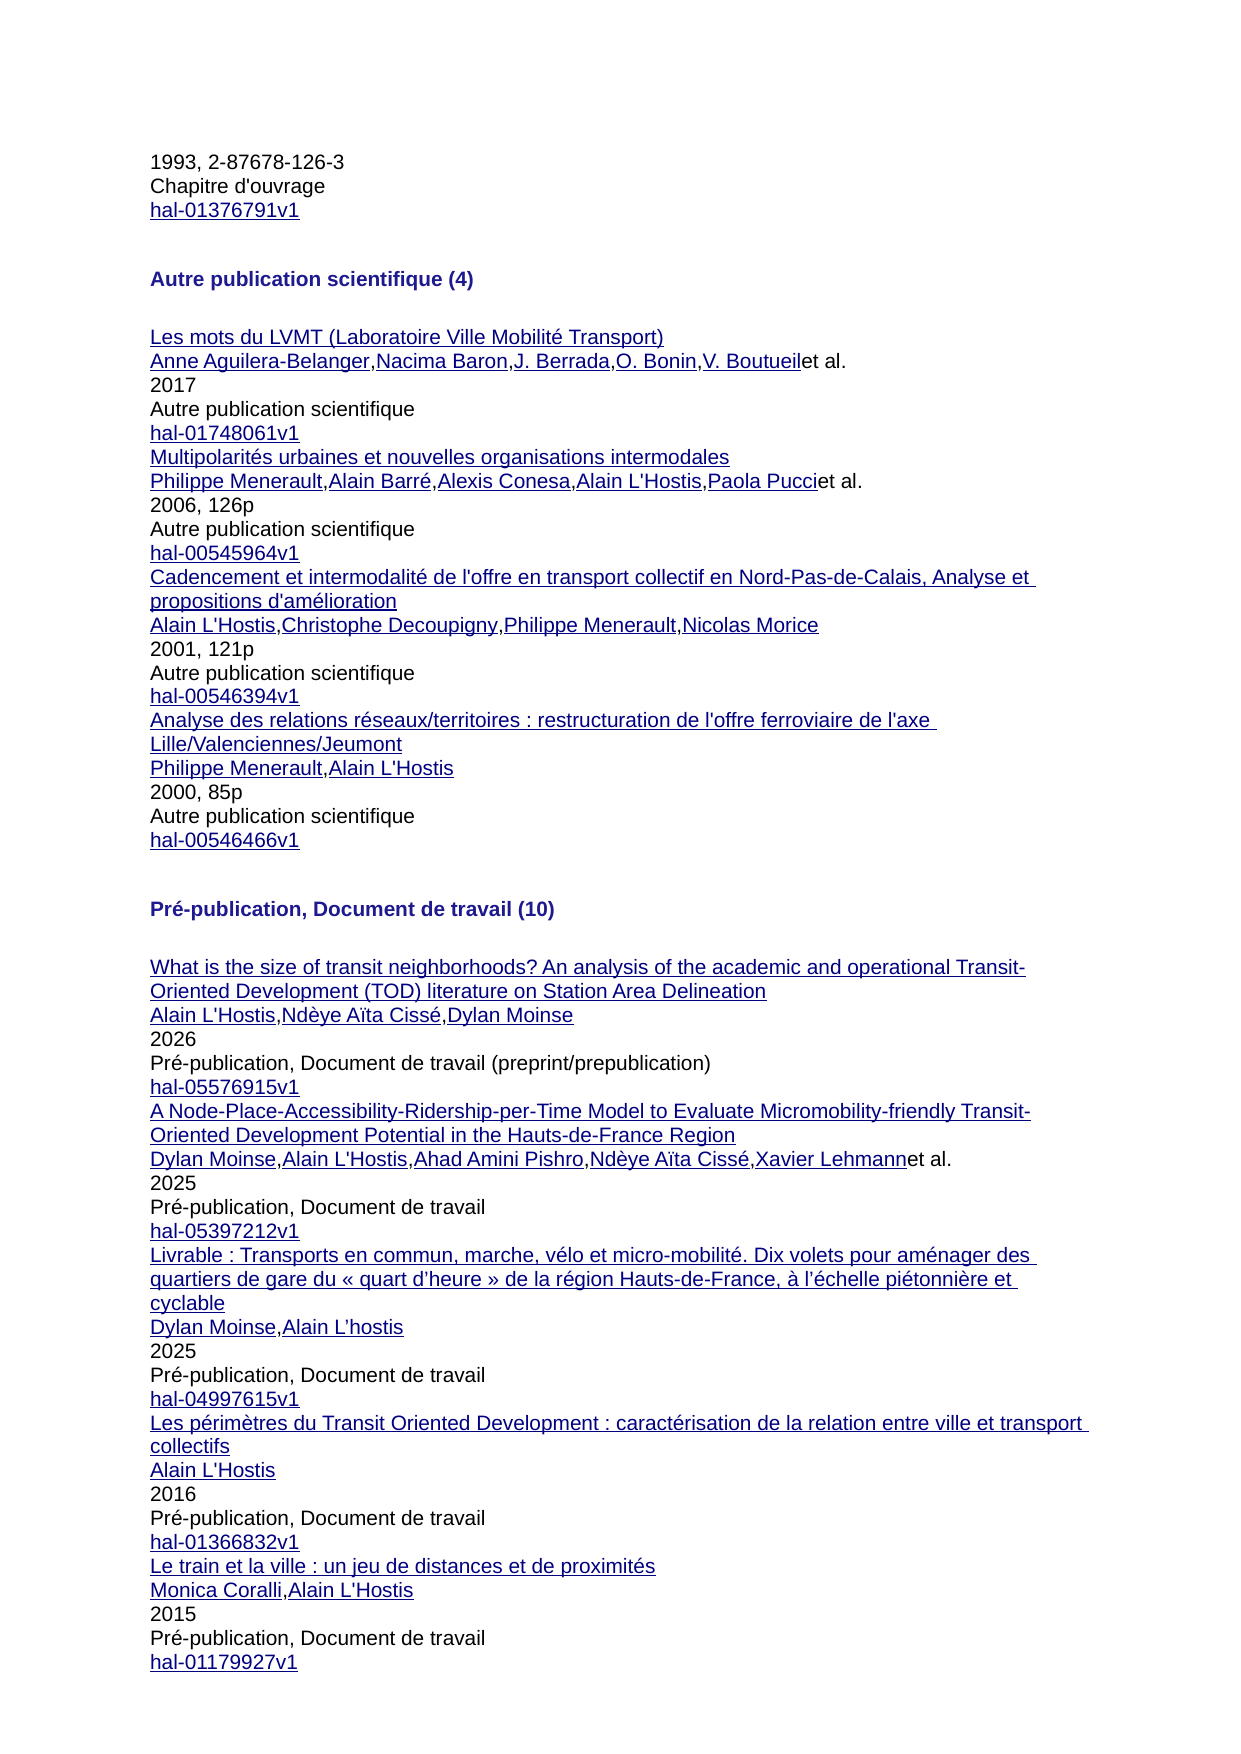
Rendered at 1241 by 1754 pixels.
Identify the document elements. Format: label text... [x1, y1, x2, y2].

table_header Les mots du LVMT (Laboratoire Ville Mobilité Transport) Anne Aguilera-Belanger,Nacima Baron,J. Berrada,O. Bonin,V. Boutueilet al. 2017 Autre publication scientifique hal-01748061v1 [150, 325, 1090, 445]
table_cell Analyse des relations réseaux/territoires : restructuration de l'offre ferroviaire de l'axe Lille/Valenciennes/Jeumont Philippe Menerault,Alain L'Hostis 2000, 85p Autre publication scientifique hal-00546466v1 [150, 708, 1090, 852]
table_cell 1993, 2-87678-126-3 Chapitre d'ouvrage hal-01376791v1 [150, 150, 1090, 222]
table_cell A Node-Place-Accessibility-Ridership-per-Time Model to Evaluate Micromobility-friendly Transit-Oriented Development Potential in the Hauts-de-France Region Dylan Moinse,Alain L'Hostis,Ahad Amini Pishro,Ndèye Aïta Cissé,Xavier Lehmannet al. 2025 Pré-publication, Document de travail hal-05397212v1 [150, 1099, 1090, 1243]
table_cell Cadencement et intermodalité de l'offre en transport collectif en Nord-Pas-de-Calais, Analyse et propositions d'amélioration Alain L'Hostis,Christophe Decoupigny,Philippe Menerault,Nicolas Morice 2001, 121p Autre publication scientifique hal-00546394v1 [150, 565, 1090, 708]
subtitle Pré-publication, Document de travail (10) [150, 897, 1090, 921]
table_cell Le train et la ville : un jeu de distances et de proximités Monica Coralli,Alain L'Hostis 2015 Pré-publication, Document de travail hal-01179927v1 [150, 1554, 1090, 1674]
table_header What is the size of transit neighborhoods? An analysis of the academic and operational Transit-Oriented Development (TOD) literature on Station Area Delineation Alain L'Hostis,Ndèye Aïta Cissé,Dylan Moinse 2026 Pré-publication, Document de travail (preprint/prepublication) hal-05576915v1 [150, 955, 1090, 1099]
subtitle Autre publication scientifique (4) [150, 267, 1090, 291]
table_cell Multipolarités urbaines et nouvelles organisations intermodales Philippe Menerault,Alain Barré,Alexis Conesa,Alain L'Hostis,Paola Pucciet al. 2006, 126p Autre publication scientifique hal-00545964v1 [150, 445, 1090, 564]
table_cell Livrable : Transports en commun, marche, vélo et micro-mobilité. Dix volets pour aménager des quartiers de gare du « quart d’heure » de la région Hauts-de-France, à l’échelle piétonnière et cyclable Dylan Moinse,Alain L’hostis 2025 Pré-publication, Document de travail hal-04997615v1 [150, 1243, 1090, 1410]
table_cell Les périmètres du Transit Oriented Development : caractérisation de la relation entre ville et transport collectifs Alain L'Hostis 2016 Pré-publication, Document de travail hal-01366832v1 [150, 1410, 1090, 1554]
